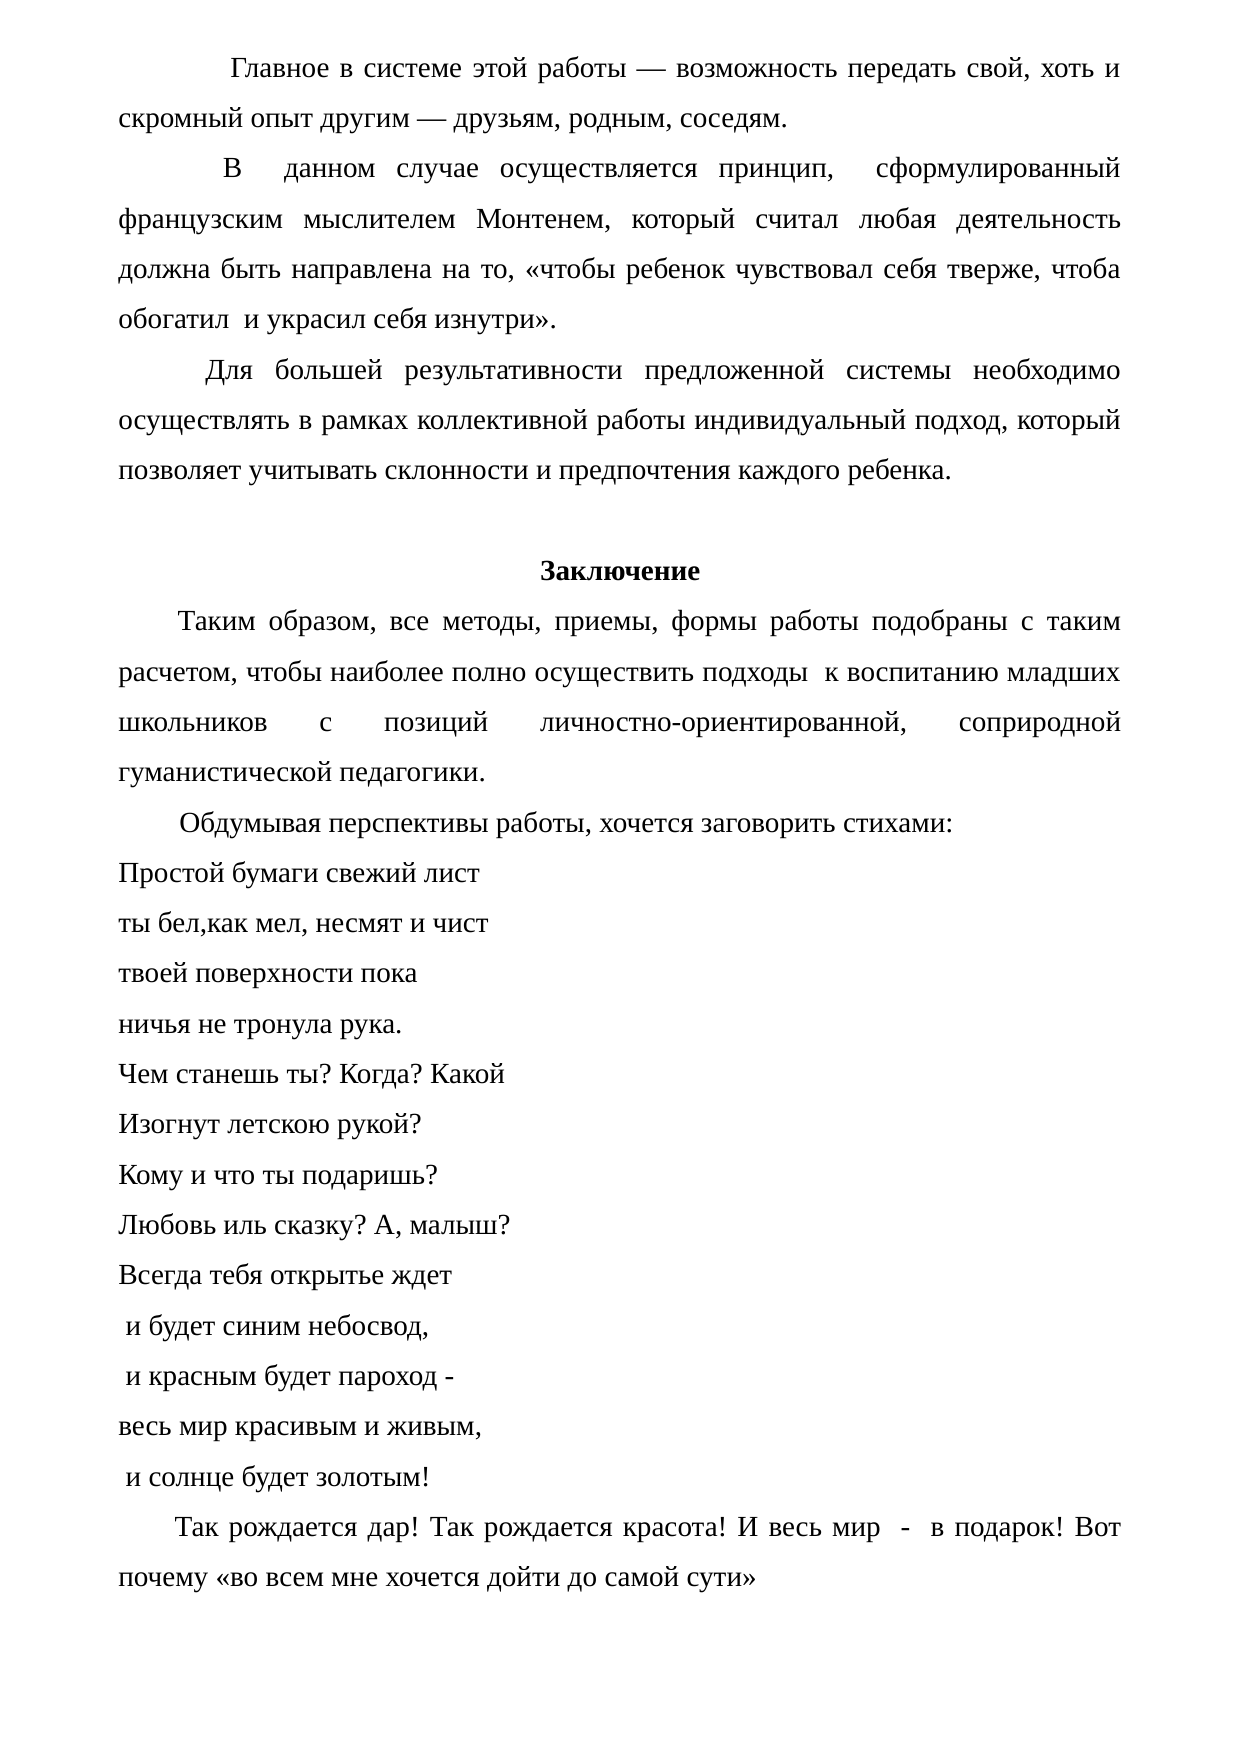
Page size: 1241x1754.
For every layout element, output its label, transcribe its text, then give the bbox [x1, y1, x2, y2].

text Чем станешь ты? Когда? Какой [118, 1056, 1122, 1090]
text Обдумывая перспективы работы, хочется заговорить стихами: [118, 805, 1122, 838]
text Заключение [118, 553, 1122, 587]
text Изогнут летскою рукой? [118, 1107, 1122, 1140]
text Всегда тебя открытье ждет [118, 1257, 1122, 1291]
text Для большей результативности предложенной системы необходимо осуществлять в рамках коллективной работы индивидуальный подход, который позволяет учитывать склонности и предпочтения каждого ребенка. [118, 352, 1122, 486]
text твоей поверхности пока [118, 956, 1122, 989]
text Главное в системе этой работы — возможность передать свой, хоть и скромный опыт другим — друзьям, родным, соседям. [118, 50, 1122, 134]
text Кому и что ты подаришь? [118, 1157, 1122, 1190]
text и солнце будет золотым! [118, 1459, 1122, 1492]
text и будет синим небосвод, [118, 1308, 1122, 1341]
text В данном случае осуществляется принцип, сформулированный французским мыслителем Монтенем, который считал любая деятельность должна быть направлена на то, «чтобы ребенок чувствовал себя тверже, чтоба обогатил и украсил себя изнутри». [118, 151, 1122, 335]
text весь мир красивым и живым, [118, 1408, 1122, 1442]
text Так рождается дар! Так рождается красота! И весь мир - в подарок! Вот почему «во всем мне хочется дойти до самой сути» [118, 1509, 1122, 1593]
text Любовь иль сказку? А, малыш? [118, 1207, 1122, 1241]
text ничья не тронула рука. [118, 1006, 1122, 1039]
text ты бел,как мел, несмят и чист [118, 905, 1122, 939]
text Таким образом, все методы, приемы, формы работы подобраны с таким расчетом, чтобы наиболее полно осуществить подходы к воспитанию младших школьников с позиций личностно-ориентированной, соприродной гуманистической педагогики. [118, 603, 1122, 788]
text и красным будет пароход - [118, 1358, 1122, 1392]
text Простой бумаги свежий лист [118, 855, 1122, 888]
